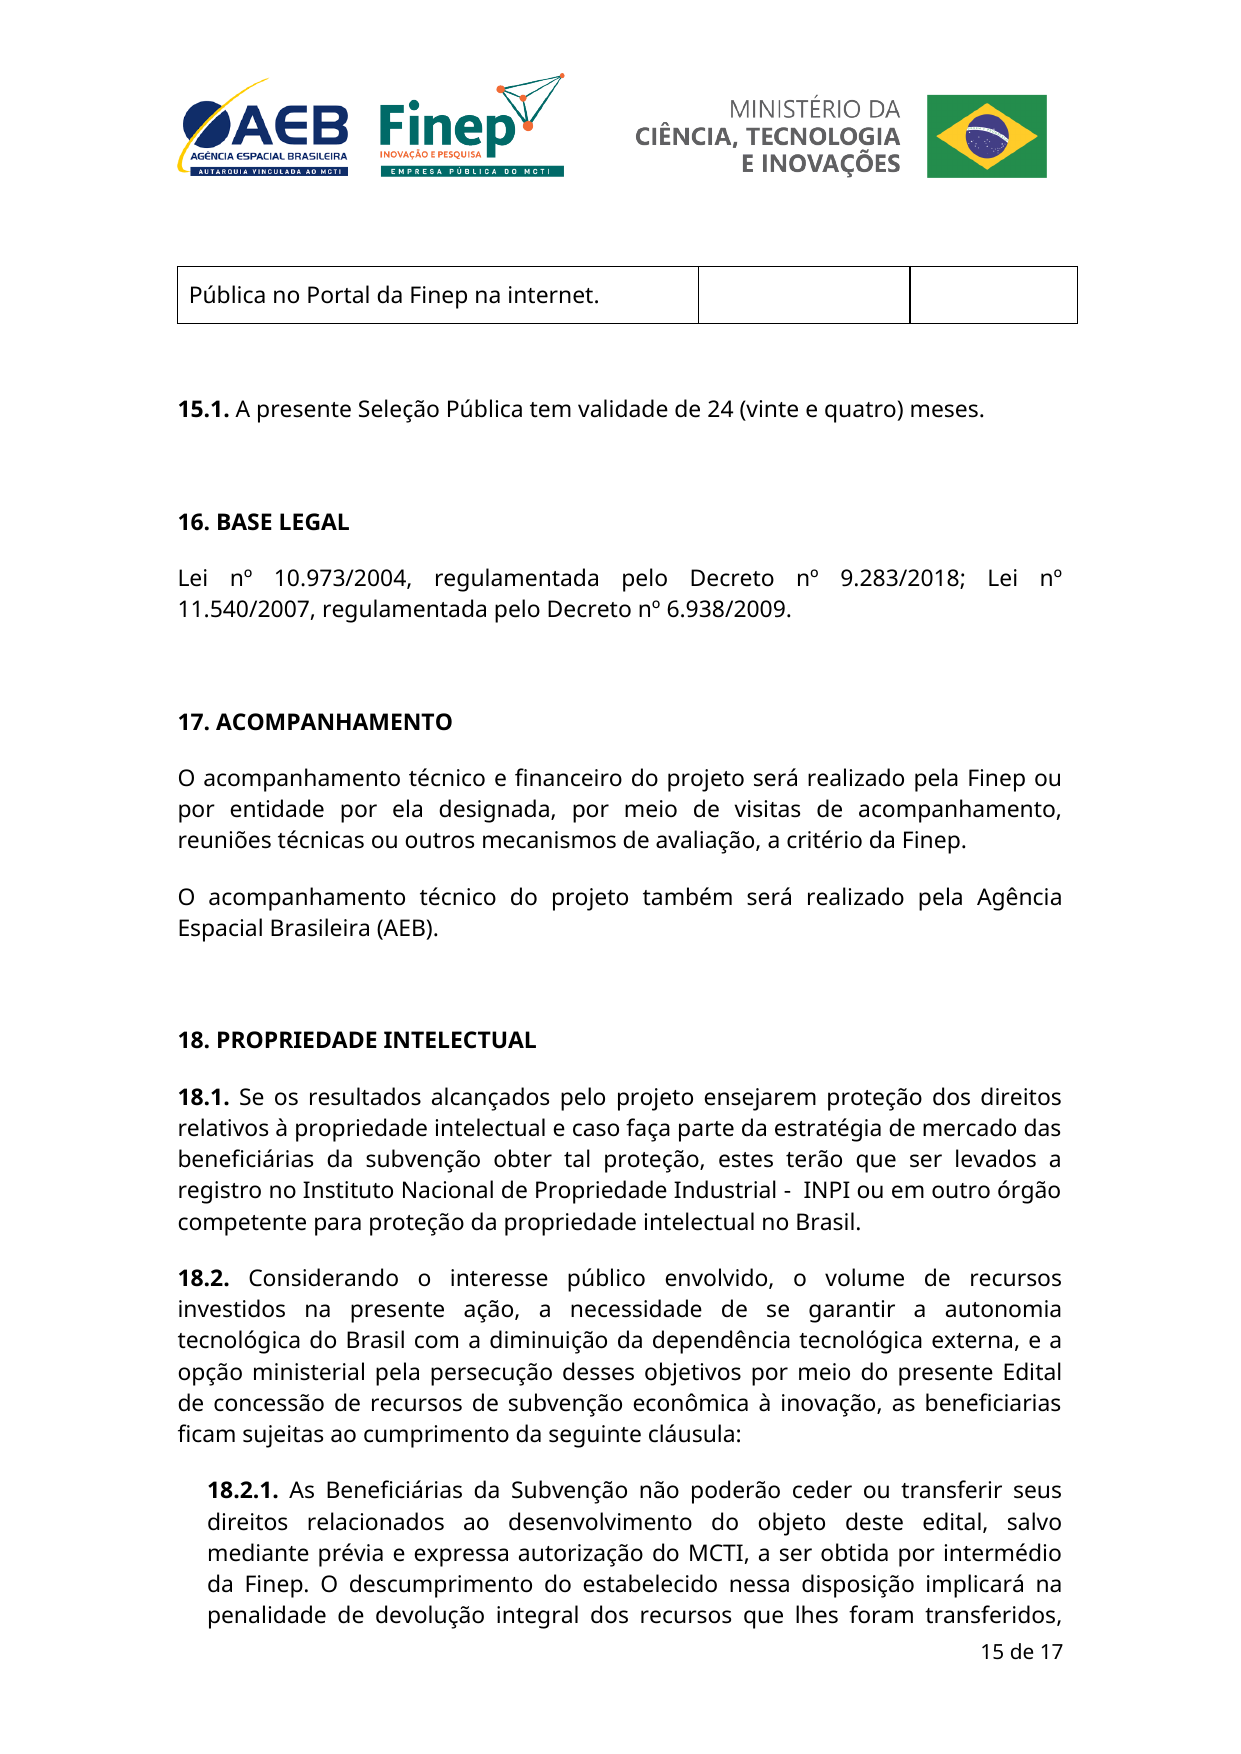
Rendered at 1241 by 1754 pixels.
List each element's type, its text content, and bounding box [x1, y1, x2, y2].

table_cell Pública no Portal da Finep na internet. [178, 267, 698, 323]
text 18.1. Se os resultados alcançados pelo projeto ensejarem proteção dos direitos relativos à propriedade intelectual e caso faça parte da estratégia de mercado das beneficiárias da subvenção obter tal proteção, estes terão que ser levados a registro no Instituto Nacional de Propriedade Industrial - INPI ou em outro órgão competente para proteção da propriedade intelectual no Brasil. [177, 1080, 1063, 1237]
text 15.1. A presente Seleção Pública tem validade de 24 (vinte e quatro) meses. [177, 393, 1063, 424]
table_cell [911, 267, 1077, 323]
text 16. BASE LEGAL [177, 505, 1063, 537]
text O acompanhamento técnico do projeto também será realizado pela Agência Espacial Brasileira (AEB). [177, 880, 1063, 943]
text O acompanhamento técnico e financeiro do projeto será realizado pela Finep ou por entidade por ela designada, por meio de visitas de acompanhamento, reuniões técnicas ou outros mecanismos de avaliação, a critério da Finep. [177, 762, 1063, 855]
text 18.2.1. As Beneficiárias da Subvenção não poderão ceder ou transferir seus direitos relacionados ao desenvolvimento do objeto deste edital, salvo mediante prévia e expressa autorização do MCTI, a ser obtida por intermédio da Finep. O descumprimento do estabelecido nessa disposição implicará na penalidade de devolução integral dos recursos que lhes foram transferidos, [207, 1474, 1063, 1630]
text 18. PROPRIEDADE INTELECTUAL [177, 1024, 1063, 1055]
text 18.2. Considerando o interesse público envolvido, o volume de recursos investidos na presente ação, a necessidade de se garantir a autonomia tecnológica do Brasil com a diminuição da dependência tecnológica externa, e a opção ministerial pela persecução desses objetivos por meio do presente Edital de concessão de recursos de subvenção econômica à inovação, as beneficiarias ficam sujeitas ao cumprimento da seguinte cláusula: [177, 1262, 1063, 1449]
table_cell [699, 267, 909, 323]
text Lei nº 10.973/2004, regulamentada pelo Decreto nº 9.283/2018; Lei nº 11.540/2007, regulamentada pelo Decreto nº 6.938/2009. [177, 562, 1063, 624]
text 17. ACOMPANHAMENTO [177, 705, 1063, 737]
